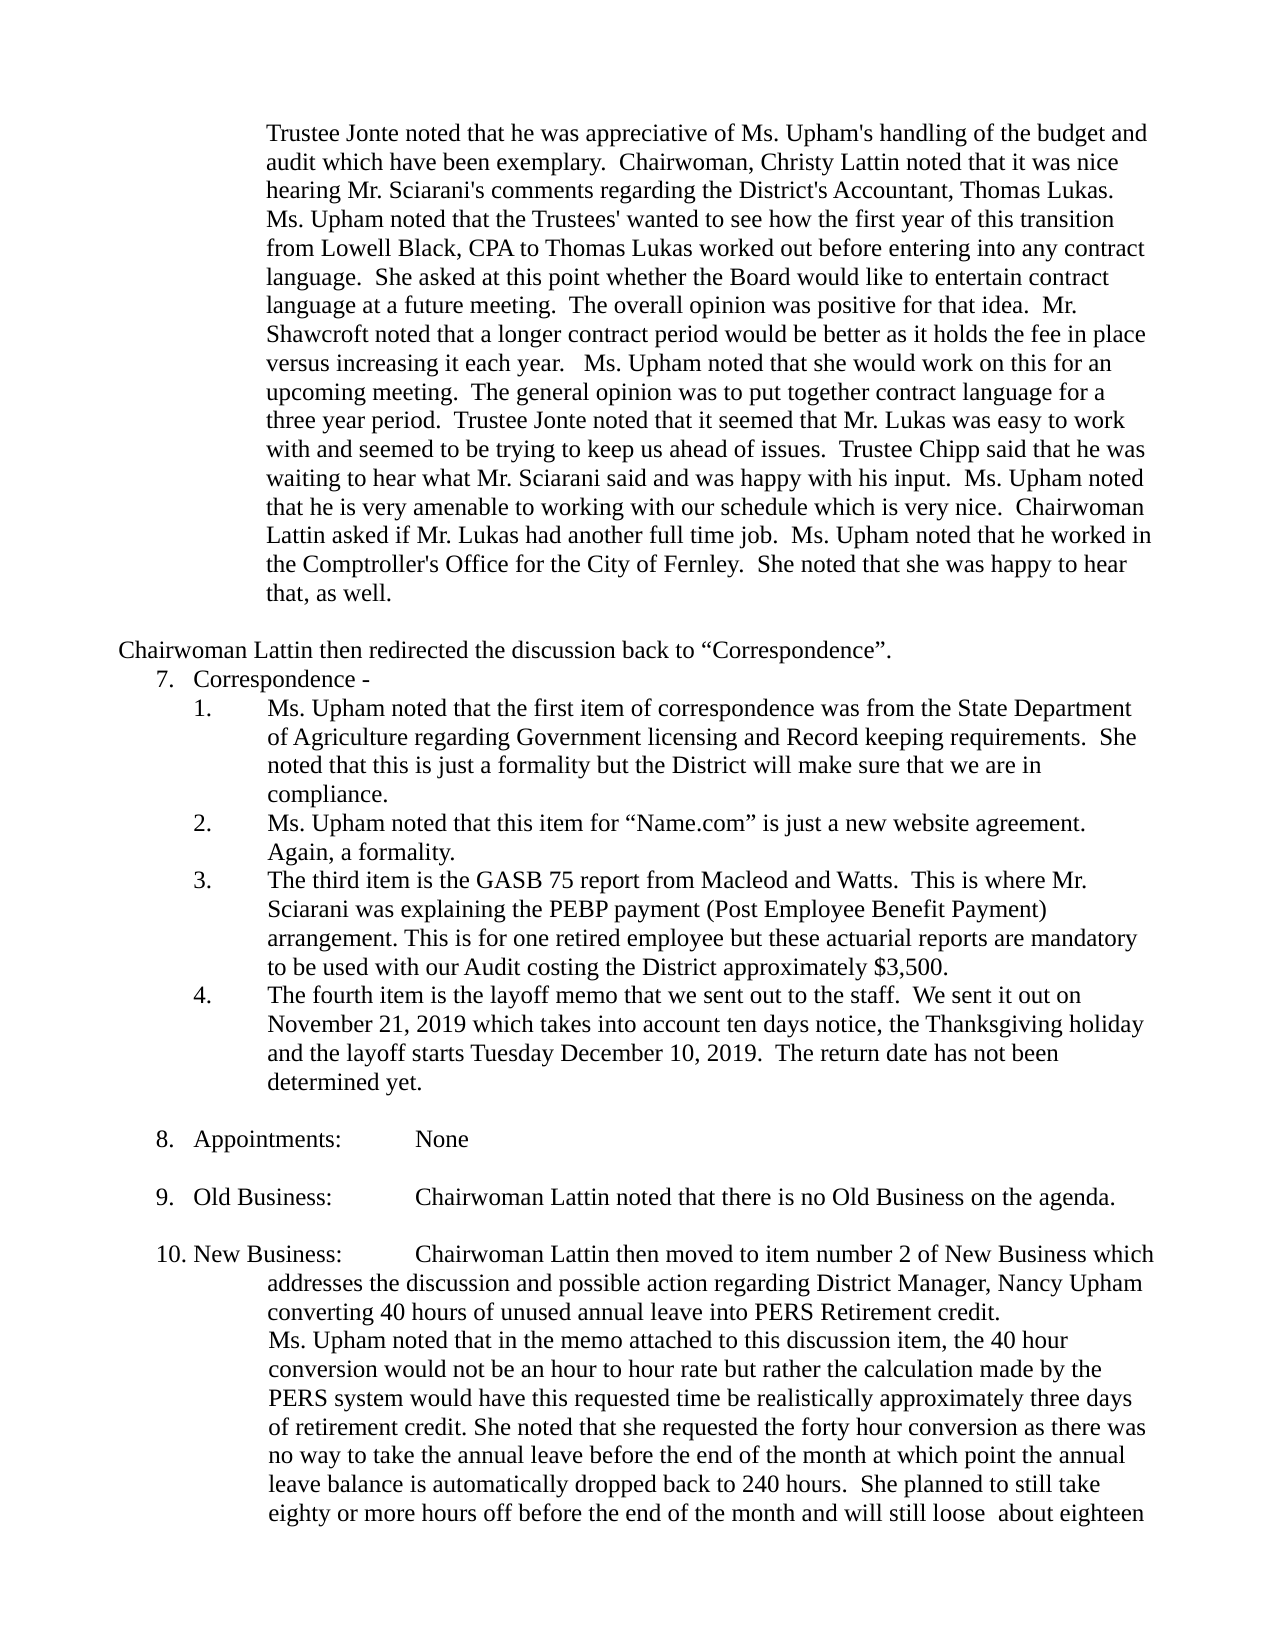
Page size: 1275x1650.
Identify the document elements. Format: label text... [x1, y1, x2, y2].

list New Business: Chairwoman Lattin then moved to item number 2 of New Business which addresses the discussion and possible action regarding District Manager, Nancy Upham converting 40 hours of unused annual leave into PERS Retirement credit. [156, 1239, 1157, 1326]
list Ms. Upham noted that in the memo attached to this discussion item, the 40 hour conversion would not be an hour to hour rate but rather the calculation made by the PERS system would have this requested time be realistically approximately three days of retirement credit. She noted that she requested the forty hour conversion as there was no way to take the annual leave before the end of the month at which point the annual leave balance is automatically dropped back to 240 hours. She planned to still take eighty or more hours off before the end of the month and will still loose about eighteen [231, 1326, 1157, 1527]
text Chairwoman Lattin then redirected the discussion back to “Correspondence”. [118, 636, 1157, 664]
list Appointments: None [156, 1124, 1157, 1153]
list Correspondence - [156, 664, 1157, 693]
list 4. The fourth item is the layoff memo that we sent out to the staff. We sent it out on November 21, 2019 which takes into account ten days notice, the Thanksgiving holiday and the layoff starts Tuesday December 10, 2019. The return date has not been determined yet. [156, 981, 1157, 1096]
list 2. Ms. Upham noted that this item for “Name.com” is just a new website agreement. Again, a formality. [156, 808, 1157, 866]
list 3. The third item is the GASB 75 report from Macleod and Watts. This is where Mr. Sciarani was explaining the PEBP payment (Post Employee Benefit Payment) arrangement. This is for one retired employee but these actuarial reports are mandatory to be used with our Audit costing the District approximately $3,500. [156, 866, 1157, 981]
list 1. Ms. Upham noted that the first item of correspondence was from the State Department of Agriculture regarding Government licensing and Record keeping requirements. She noted that this is just a formality but the District will make sure that we are in compliance. [156, 693, 1157, 808]
list Old Business: Chairwoman Lattin noted that there is no Old Business on the agenda. [156, 1182, 1157, 1211]
text Trustee Jonte noted that he was appreciative of Ms. Upham's handling of the budget and audit which have been exemplary. Chairwoman, Christy Lattin noted that it was nice hearing Mr. Sciarani's comments regarding the District's Accountant, Thomas Lukas. Ms. Upham noted that the Trustees' wanted to see how the first year of this transition from Lowell Black, CPA to Thomas Lukas worked out before entering into any contract language. She asked at this point whether the Board would like to entertain contract language at a future meeting. The overall opinion was positive for that idea. Mr. Shawcroft noted that a longer contract period would be better as it holds the fee in place versus increasing it each year. Ms. Upham noted that she would work on this for an upcoming meeting. The general opinion was to put together contract language for a three year period. Trustee Jonte noted that it seemed that Mr. Lukas was easy to work with and seemed to be trying to keep us ahead of issues. Trustee Chipp said that he was waiting to hear what Mr. Sciarani said and was happy with his input. Ms. Upham noted that he is very amenable to working with our schedule which is very nice. Chairwoman Lattin asked if Mr. Lukas had another full time job. Ms. Upham noted that he worked in the Comptroller's Office for the City of Fernley. She noted that she was happy to hear that, as well. [118, 118, 1157, 607]
